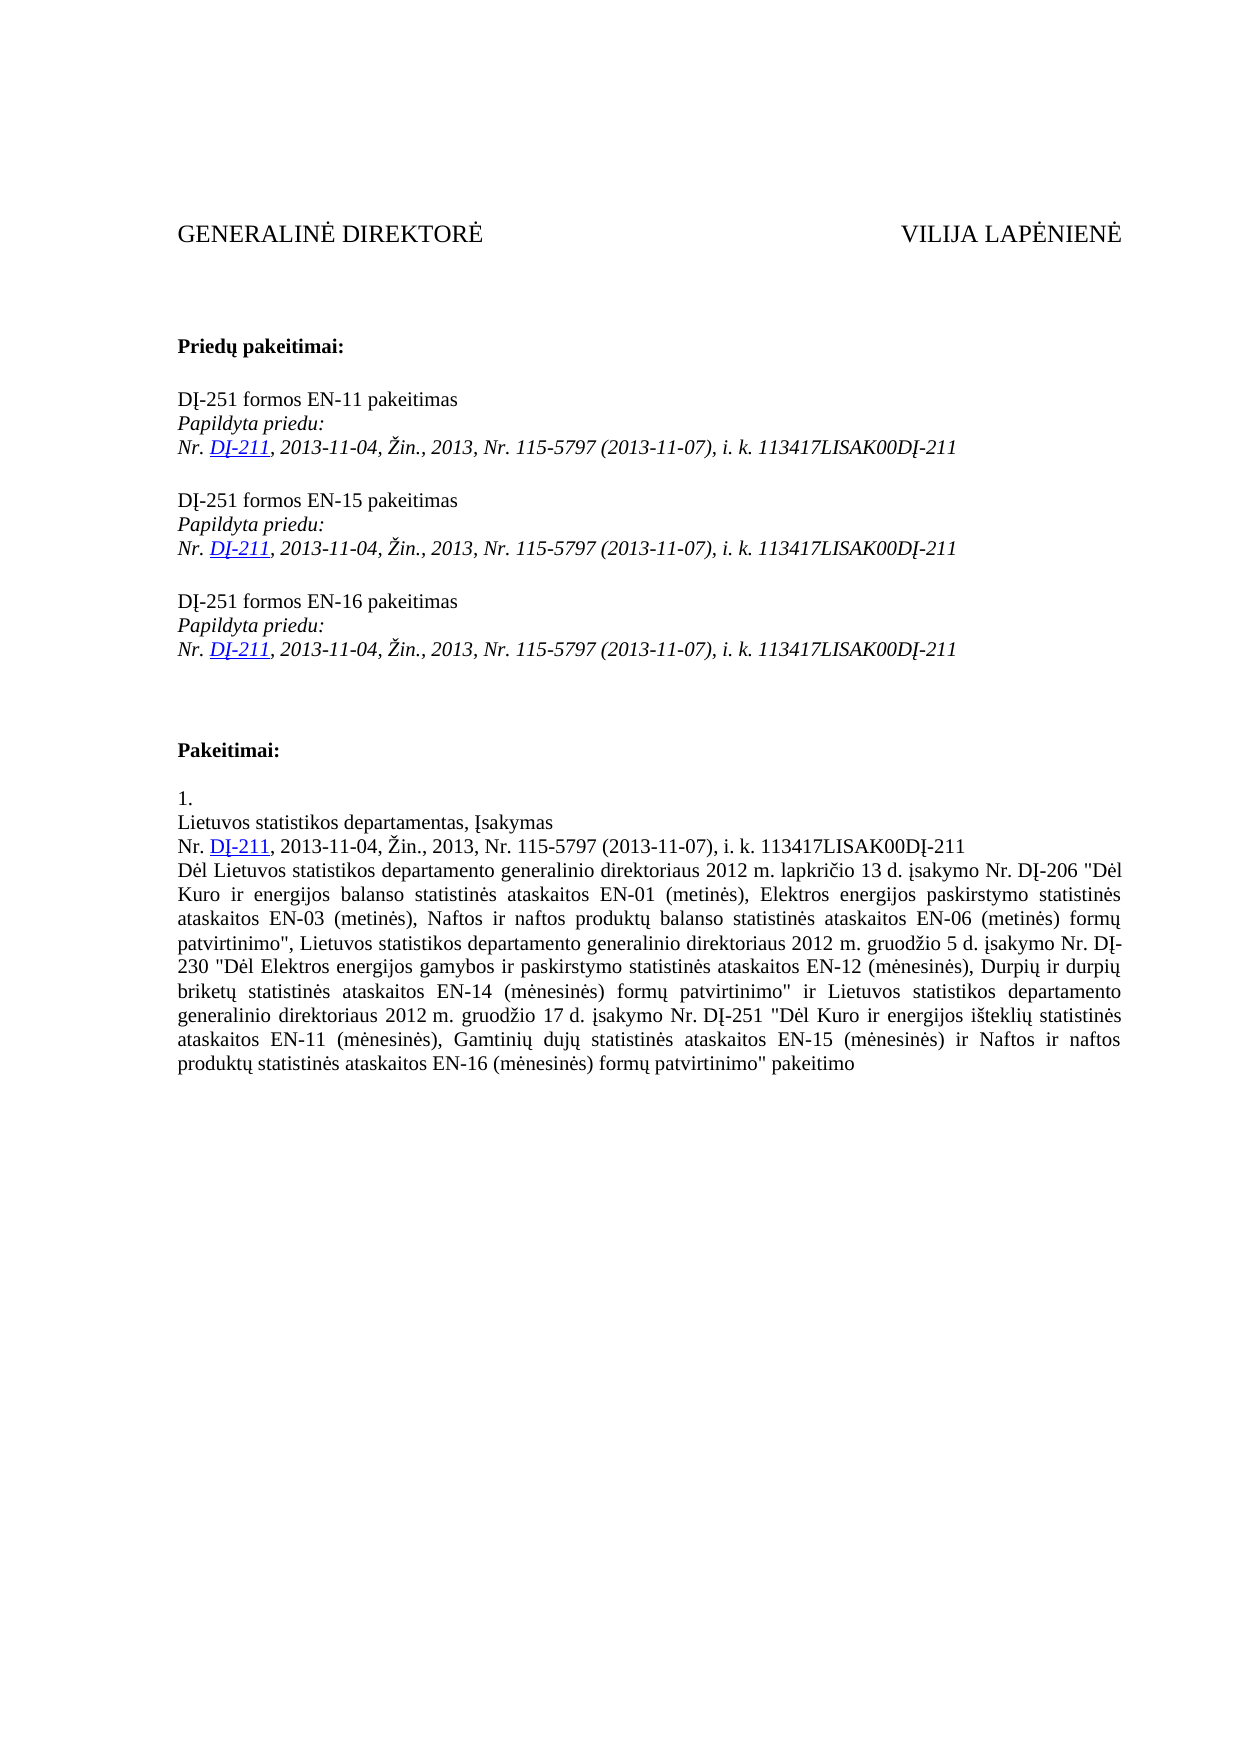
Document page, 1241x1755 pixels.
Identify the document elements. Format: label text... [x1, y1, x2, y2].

text Dėl Lietuvos statistikos departamento generalinio direktoriaus 2012 m. lapkričio 13 d. įsakymo Nr. DĮ-206 "Dėl Kuro ir energijos balanso statistinės ataskaitos EN-01 (metinės), Elektros energijos paskirstymo statistinės ataskaitos EN-03 (metinės), Naftos ir naftos produktų balanso statistinės ataskaitos EN-06 (metinės) formų patvirtinimo", Lietuvos statistikos departamento generalinio direktoriaus 2012 m. gruodžio 5 d. įsakymo Nr. DĮ-230 "Dėl Elektros energijos gamybos ir paskirstymo statistinės ataskaitos EN-12 (mėnesinės), Durpių ir durpių briketų statistinės ataskaitos EN-14 (mėnesinės) formų patvirtinimo" ir Lietuvos statistikos departamento generalinio direktoriaus 2012 m. gruodžio 17 d. įsakymo Nr. DĮ-251 "Dėl Kuro ir energijos išteklių statistinės ataskaitos EN-11 (mėnesinės), Gamtinių dujų statistinės ataskaitos EN-15 (mėnesinės) ir Naftos ir naftos produktų statistinės ataskaitos EN-16 (mėnesinės) formų patvirtinimo" pakeitimo [177, 858, 1122, 1075]
text DĮ-251 formos EN-15 pakeitimas [177, 488, 1122, 512]
text 1. [177, 786, 1122, 810]
text Priedų pakeitimai: [177, 334, 1122, 358]
text Nr. DĮ-211, 2013-11-04, Žin., 2013, Nr. 115-5797 (2013-11-07), i. k. 113417LISAK00DĮ-211 [177, 536, 1122, 560]
text Nr. DĮ-211, 2013-11-04, Žin., 2013, Nr. 115-5797 (2013-11-07), i. k. 113417LISAK00DĮ-211 [177, 834, 1122, 858]
text DĮ-251 formos EN-11 pakeitimas [177, 387, 1122, 411]
text Nr. DĮ-211, 2013-11-04, Žin., 2013, Nr. 115-5797 (2013-11-07), i. k. 113417LISAK00DĮ-211 [177, 435, 1122, 459]
text Papildyta priedu: [177, 613, 1122, 637]
text Pakeitimai: [177, 738, 1122, 762]
text Lietuvos statistikos departamentas, Įsakymas [177, 810, 1122, 834]
text Nr. DĮ-211, 2013-11-04, Žin., 2013, Nr. 115-5797 (2013-11-07), i. k. 113417LISAK00DĮ-211 [177, 637, 1122, 661]
text Papildyta priedu: [177, 512, 1122, 536]
text Generalinė direktorė Vilija Lapėnienė [177, 219, 1122, 248]
text DĮ-251 formos EN-16 pakeitimas [177, 589, 1122, 613]
text Papildyta priedu: [177, 411, 1122, 435]
